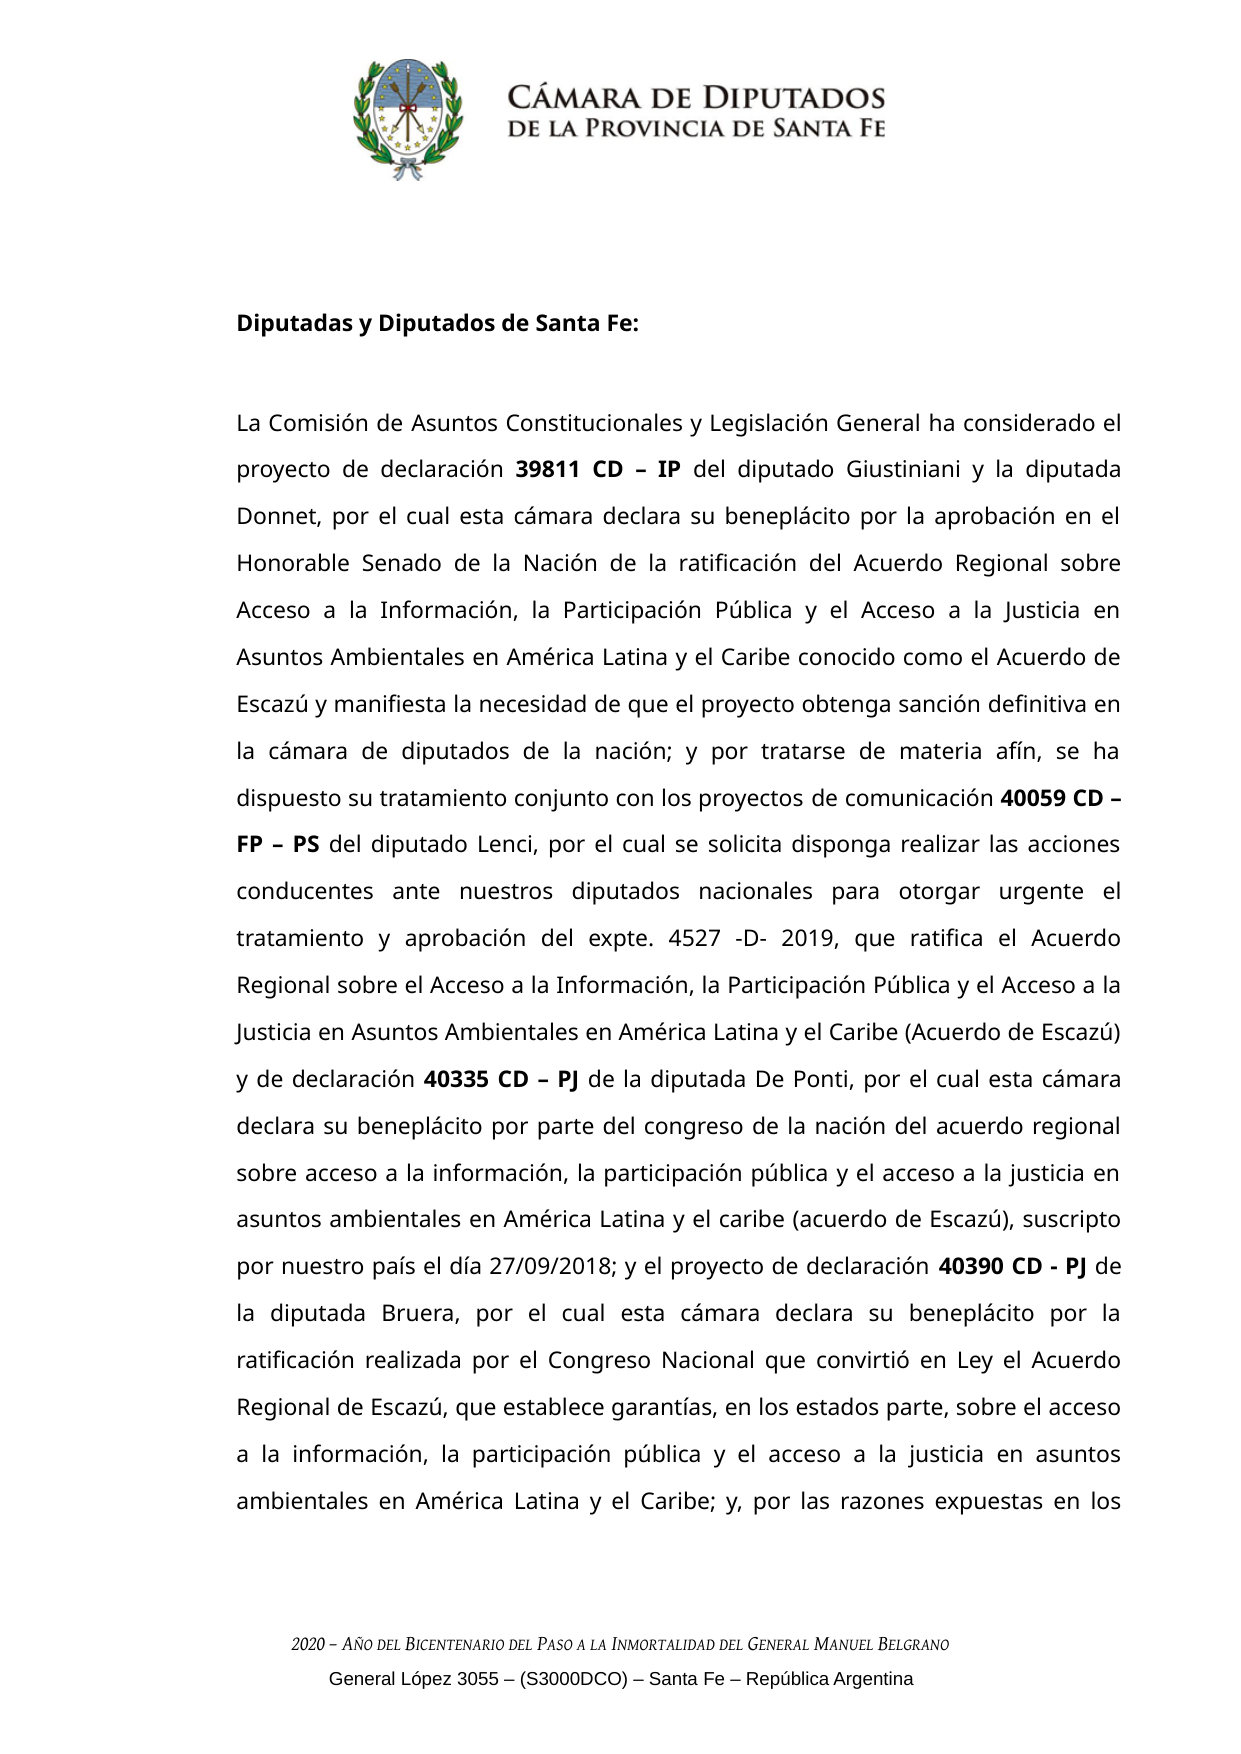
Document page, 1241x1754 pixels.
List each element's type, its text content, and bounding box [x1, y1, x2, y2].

text Diputadas y Diputados de Santa Fe: [236, 307, 1122, 338]
text La Comisión de Asuntos Constitucionales y Legislación General ha considerado el proyecto de declaración 39811 CD – IP del diputado Giustiniani y la diputada Donnet, por el cual esta cámara declara su beneplácito por la aprobación en el Honorable Senado de la Nación de la ratificación del Acuerdo Regional sobre Acceso a la Información, la Participación Pública y el Acceso a la Justicia en Asuntos Ambientales en América Latina y el Caribe conocido como el Acuerdo de Escazú y manifiesta la necesidad de que el proyecto obtenga sanción definitiva en la cámara de diputados de la nación; y por tratarse de materia afín, se ha dispuesto su tratamiento conjunto con los proyectos de comunicación 40059 CD – FP – PS del diputado Lenci, por el cual se solicita disponga realizar las acciones conducentes ante nuestros diputados nacionales para otorgar urgente el tratamiento y aprobación del expte. 4527 -D- 2019, que ratifica el Acuerdo Regional sobre el Acceso a la Información, la Participación Pública y el Acceso a la Justicia en Asuntos Ambientales en América Latina y el Caribe (Acuerdo de Escazú) y de declaración 40335 CD – PJ de la diputada De Ponti, por el cual esta cámara declara su beneplácito por parte del congreso de la nación del acuerdo regional sobre acceso a la información, la participación pública y el acceso a la justicia en asuntos ambientales en América Latina y el caribe (acuerdo de Escazú), suscripto por nuestro país el día 27/09/2018; y el proyecto de declaración 40390 CD - PJ de la diputada Bruera, por el cual esta cámara declara su beneplácito por la ratificación realizada por el Congreso Nacional que convirtió en Ley el Acuerdo Regional de Escazú, que establece garantías, en los estados parte, sobre el acceso a la información, la participación pública y el acceso a la justicia en asuntos ambientales en América Latina y el Caribe; y, por las razones expuestas en los [236, 407, 1122, 1516]
